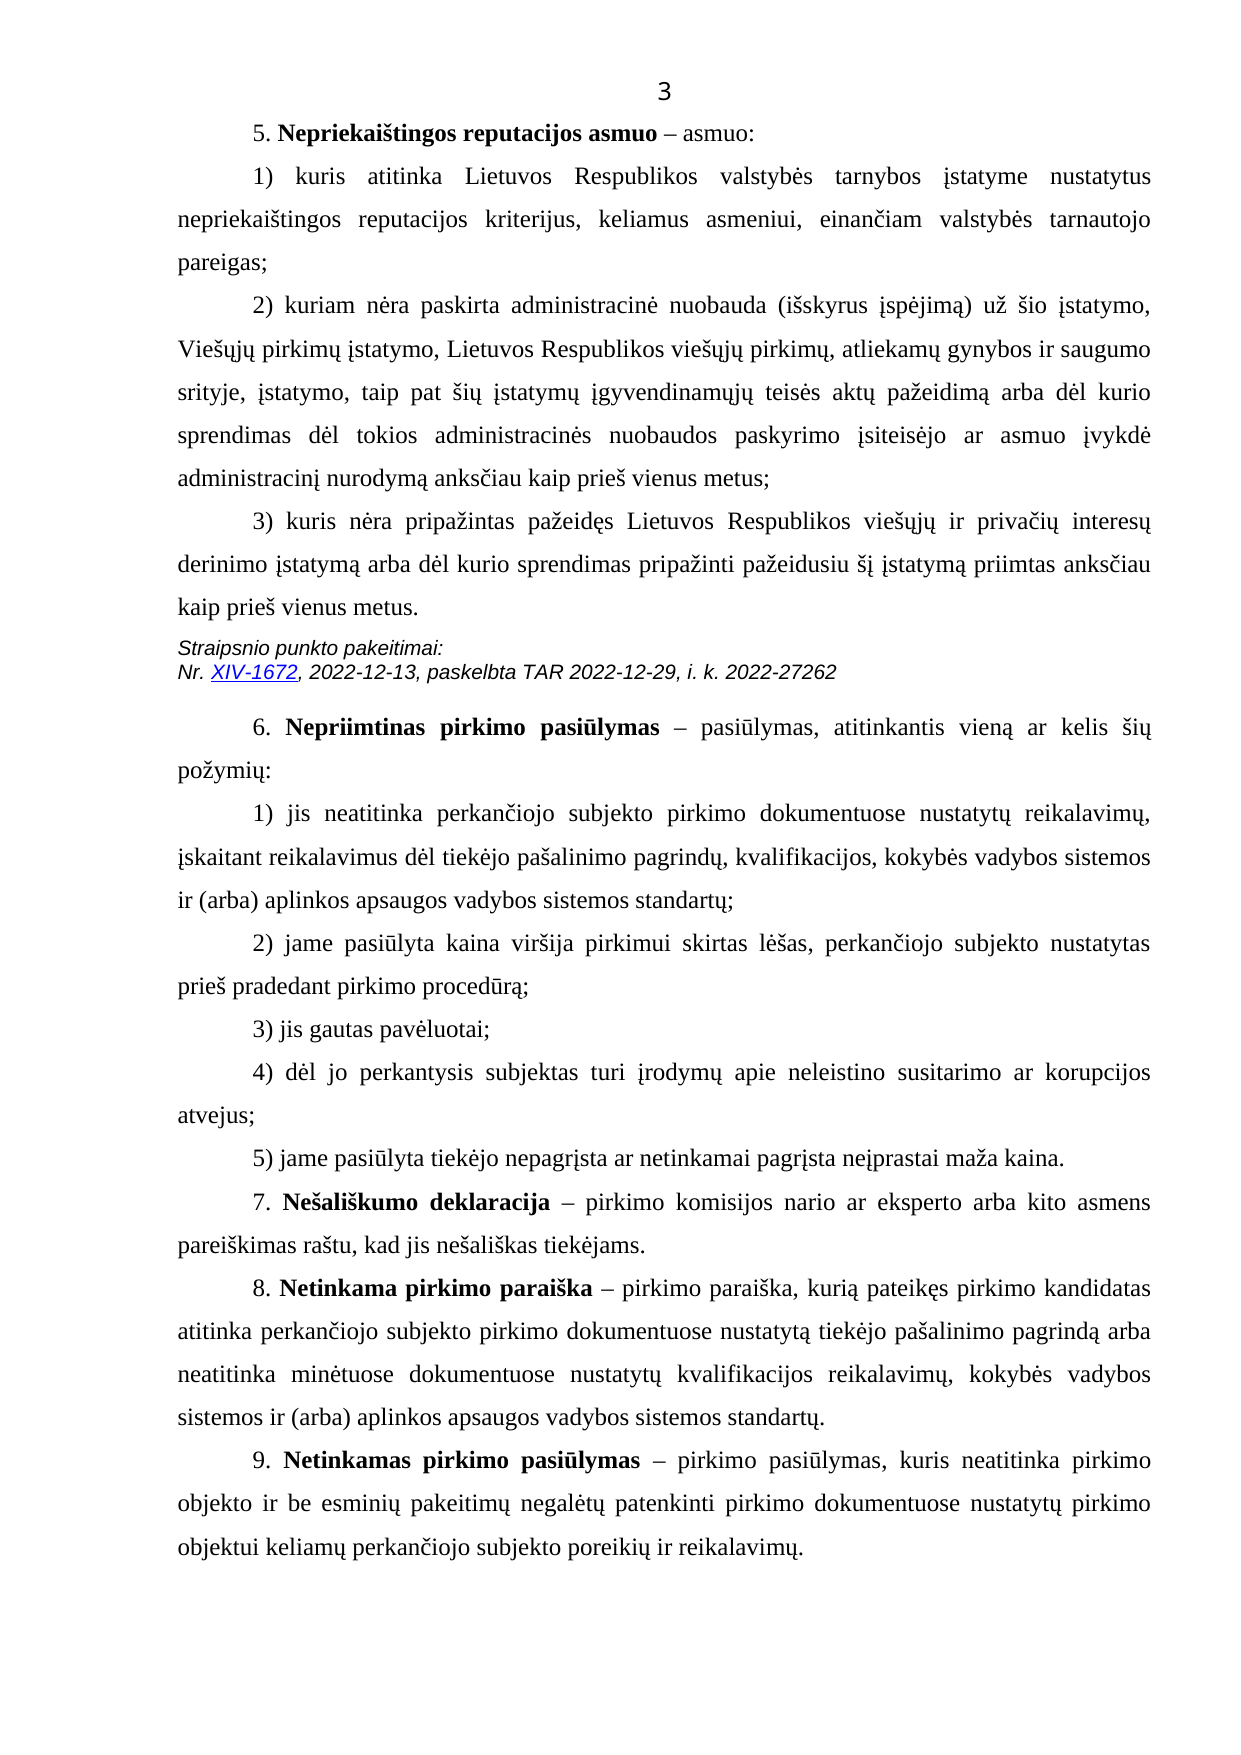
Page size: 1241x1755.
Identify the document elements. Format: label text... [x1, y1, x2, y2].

text 2) jame pasiūlyta kaina viršija pirkimui skirtas lėšas, perkančiojo subjekto nustatytas prieš pradedant pirkimo procedūrą; [177, 928, 1152, 1000]
text 6. Nepriimtinas pirkimo pasiūlymas – pasiūlymas, atitinkantis vieną ar kelis šių požymių: [177, 712, 1152, 784]
text Nr. XIV-1672, 2022-12-13, paskelbta TAR 2022-12-29, i. k. 2022-27262 [177, 659, 1152, 683]
text 7. Nešališkumo deklaracija – pirkimo komisijos nario ar eksperto arba kito asmens pareiškimas raštu, kad jis nešališkas tiekėjams. [177, 1187, 1152, 1258]
text 8. Netinkama pirkimo paraiška – pirkimo paraiška, kurią pateikęs pirkimo kandidatas atitinka perkančiojo subjekto pirkimo dokumentuose nustatytą tiekėjo pašalinimo pagrindą arba neatitinka minėtuose dokumentuose nustatytų kvalifikacijos reikalavimų, kokybės vadybos sistemos ir (arba) aplinkos apsaugos vadybos sistemos standartų. [177, 1273, 1152, 1431]
subtitle 1) kuris atitinka Lietuvos Respublikos valstybės tarnybos įstatyme nustatytus nepriekaištingos reputacijos kriterijus, keliamus asmeniui, einančiam valstybės tarnautojo pareigas; [177, 161, 1152, 276]
text 5) jame pasiūlyta tiekėjo nepagrįsta ar netinkamai pagrįsta neįprastai maža kaina. [177, 1143, 1152, 1172]
text 9. Netinkamas pirkimo pasiūlymas – pirkimo pasiūlymas, kuris neatitinka pirkimo objekto ir be esminių pakeitimų negalėtų patenkinti pirkimo dokumentuose nustatytų pirkimo objektui keliamų perkančiojo subjekto poreikių ir reikalavimų. [177, 1445, 1152, 1560]
subtitle 5. Nepriekaištingos reputacijos asmuo – asmuo: [177, 118, 1152, 147]
text 3) kuris nėra pripažintas pažeidęs Lietuvos Respublikos viešųjų ir privačių interesų derinimo įstatymą arba dėl kurio sprendimas pripažinti pažeidusiu šį įstatymą priimtas anksčiau kaip prieš vienus metus. [177, 506, 1152, 621]
text Straipsnio punkto pakeitimai: [177, 636, 1152, 659]
text 4) dėl jo perkantysis subjektas turi įrodymų apie neleistino susitarimo ar korupcijos atvejus; [177, 1057, 1152, 1129]
text 3) jis gautas pavėluotai; [177, 1014, 1152, 1043]
text 1) jis neatitinka perkančiojo subjekto pirkimo dokumentuose nustatytų reikalavimų, įskaitant reikalavimus dėl tiekėjo pašalinimo pagrindų, kvalifikacijos, kokybės vadybos sistemos ir (arba) aplinkos apsaugos vadybos sistemos standartų; [177, 798, 1152, 913]
subtitle 2) kuriam nėra paskirta administracinė nuobauda (išskyrus įspėjimą) už šio įstatymo, Viešųjų pirkimų įstatymo, Lietuvos Respublikos viešųjų pirkimų, atliekamų gynybos ir saugumo srityje, įstatymo, taip pat šių įstatymų įgyvendinamųjų teisės aktų pažeidimą arba dėl kurio sprendimas dėl tokios administracinės nuobaudos paskyrimo įsiteisėjo ar asmuo įvykdė administracinį nurodymą anksčiau kaip prieš vienus metus; [177, 291, 1152, 492]
